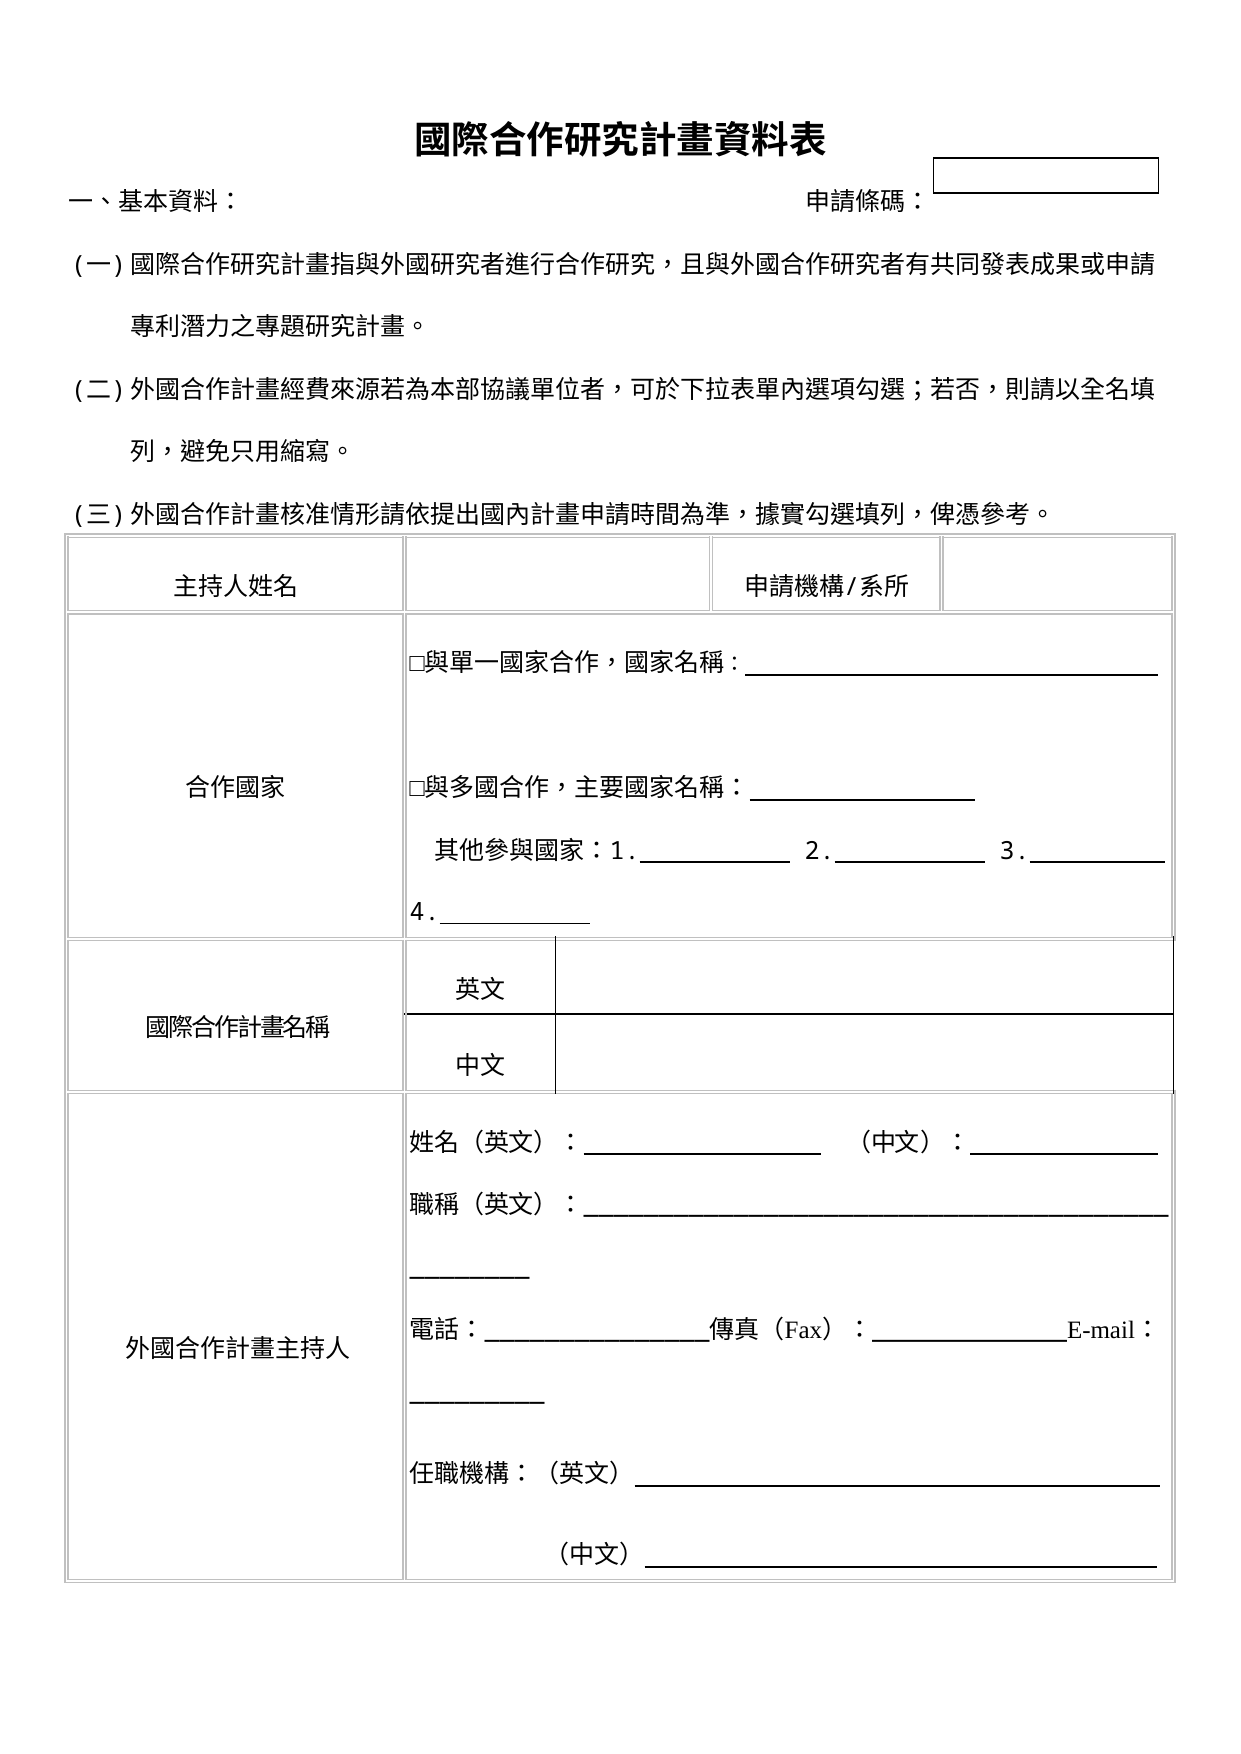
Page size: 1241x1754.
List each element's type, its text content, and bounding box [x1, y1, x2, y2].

text 一、基本資料： 申請條碼： [68, 158, 1169, 221]
list 國際合作研究計畫指與外國研究者進行合作研究，且與外國合作研究者有共同發表成果或申請專利潛力之專題研究計畫。 [71, 221, 1169, 346]
table_cell □與單一國家合作，國家名稱： □與多國合作，主要國家名稱： 其他參與國家：1. 2. 3. 4. [407, 615, 1171, 936]
table_header 主持人姓名 [69, 538, 402, 610]
table_cell 英文 [407, 941, 555, 1013]
table_cell 中文 [407, 1015, 555, 1089]
list 外國合作計畫核准情形請依提出國內計畫申請時間為準，據實勾選填列，俾憑參考。 [71, 471, 1169, 533]
table_cell 合作國家 [69, 615, 402, 936]
table_header 申請機構/系所 [713, 538, 939, 610]
text 國際合作研究計畫資料表 [71, 96, 1169, 158]
list 外國合作計畫經費來源若為本部協議單位者，可於下拉表單內選項勾選；若否，則請以全名填列，避免只用縮寫。 [71, 346, 1169, 471]
table_header [407, 538, 709, 610]
table_cell 國際合作計畫名稱 [69, 941, 402, 1089]
table_cell [556, 1015, 1173, 1089]
table_cell 外國合作計畫主持人 [69, 1094, 402, 1578]
table_cell 姓名（英文）： （中文）： 職稱（英文）：_______________________________________________ 電話：_______________傳真（Fax）：_____________E-mail：_________ 任職機構：（英文） （中文） [407, 1094, 1171, 1578]
table_header [944, 538, 1171, 610]
table_cell [556, 941, 1173, 1013]
